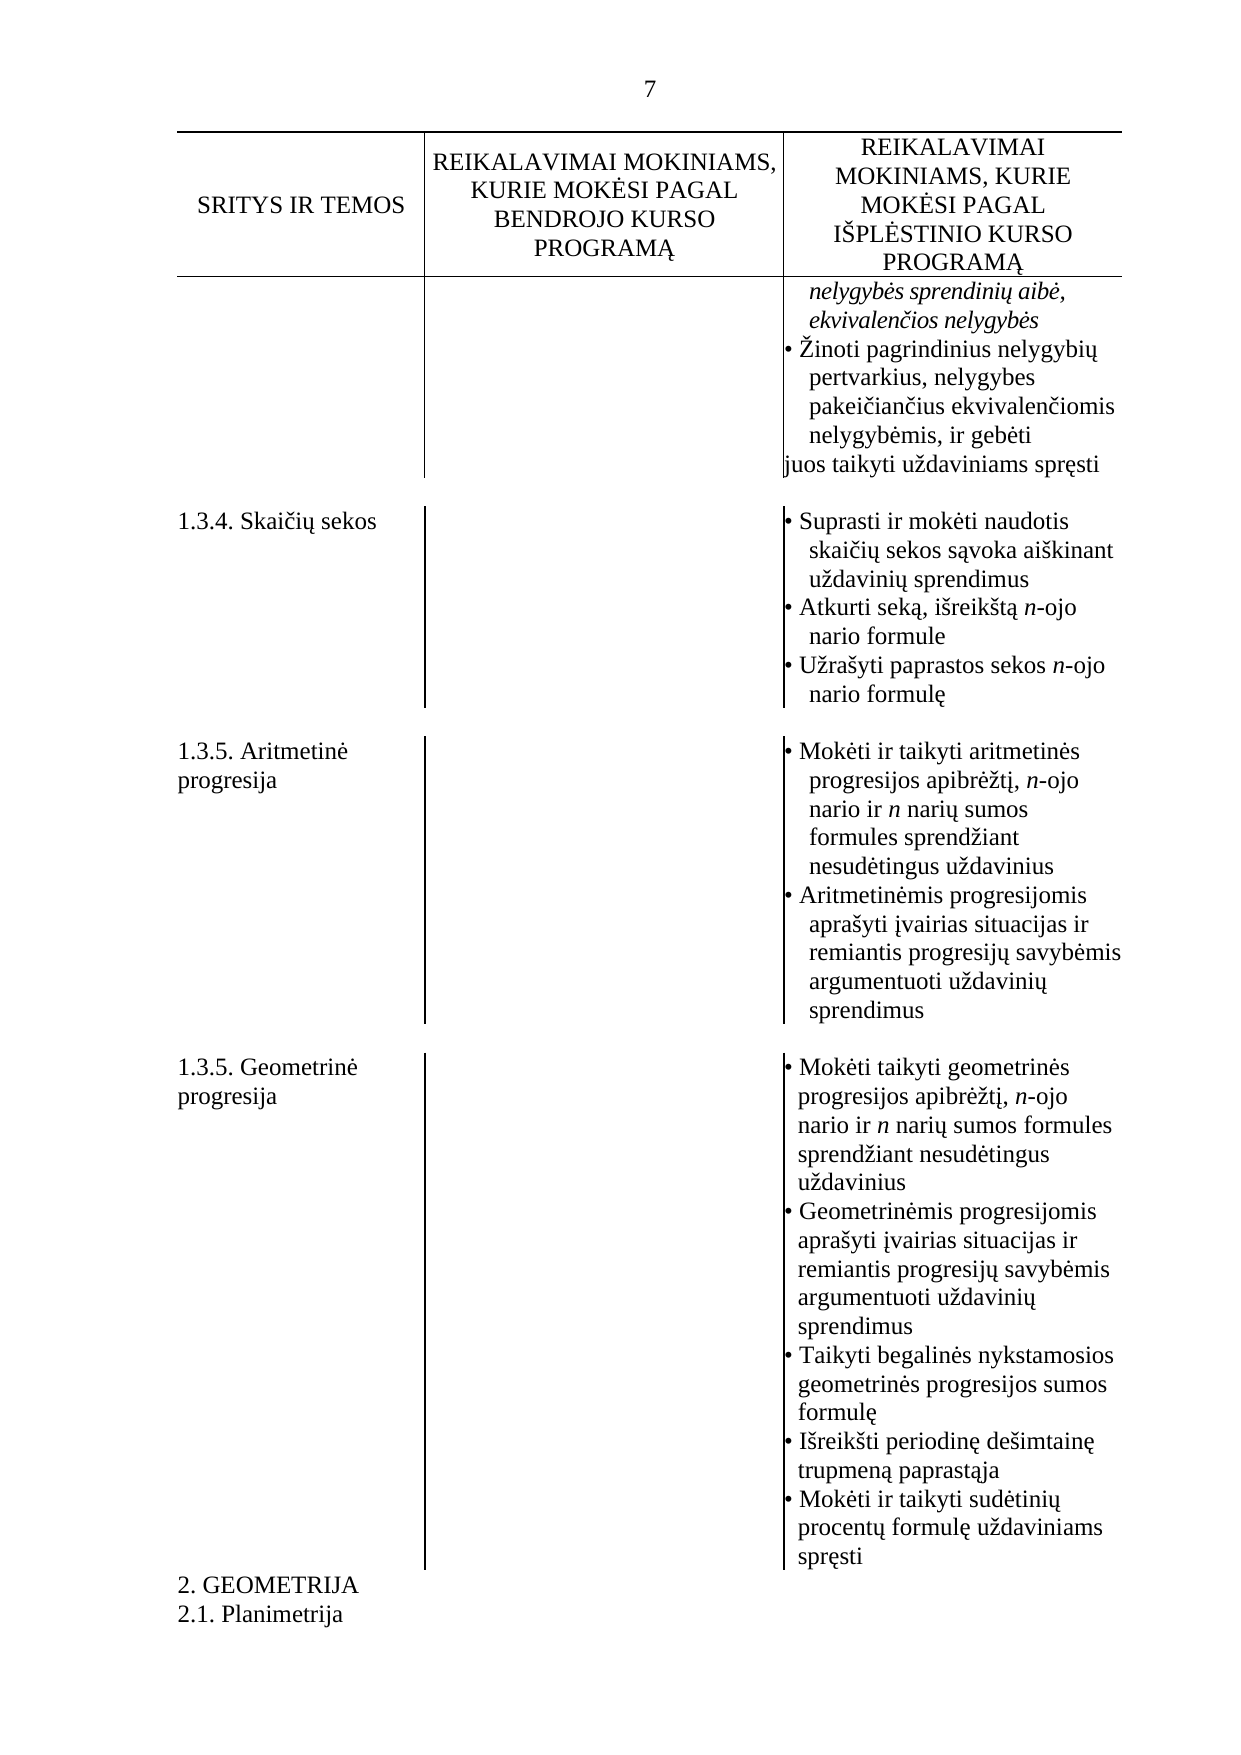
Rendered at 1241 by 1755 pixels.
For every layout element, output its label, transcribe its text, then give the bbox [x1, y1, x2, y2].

table_cell [425, 708, 784, 736]
table_cell [425, 1599, 789, 1627]
table_cell [177, 1024, 425, 1052]
table_cell 2.1. Planimetrija [177, 1599, 425, 1627]
table_cell nelygybės sprendinių aibė, ekvivalenčios nelygybės • Žinoti pagrindinius nelygybių pertvarkius, nelygybes pakeičiančius ekvivalenčiomis nelygybėmis, ir gebėti juos taikyti uždaviniams spręsti [784, 277, 1122, 477]
table_cell 1.3.5. Geometrinė progresija [177, 1053, 424, 1570]
table_cell • Suprasti ir mokėti naudotis skaičių sekos sąvoka aiškinant uždavinių sprendimus • Atkurti seką, išreikštą n-ojo nario formule • Užrašyti paprastos sekos n-ojo nario formulę [785, 506, 1122, 707]
table_header sritys ir temos [177, 133, 424, 276]
table_cell [789, 1599, 1122, 1627]
table_header REIKALAVIMAI mokiniams, kurie mokėsi pagal išplėstinio kurso programą [784, 133, 1122, 276]
table_cell [177, 708, 425, 736]
table_cell [177, 478, 425, 506]
table_cell • Mokėti taikyti geometrinės progresijos apibrėžtį, n-ojo nario ir n narių sumos formules sprendžiant nesudėtingus uždavinius • Geometrinėmis progresijomis aprašyti įvairias situacijas ir remiantis progresijų savybėmis argumentuoti uždavinių sprendimus • Taikyti begalinės nykstamosios geometrinės progresijos sumos formulę • Išreikšti periodinę dešimtainę trupmeną paprastąja • Mokėti ir taikyti sudėtinių procentų formulę uždaviniams spręsti [785, 1053, 1122, 1570]
table_cell [784, 708, 1122, 736]
table_cell [425, 1024, 784, 1052]
table_cell [784, 478, 1122, 506]
table_cell [426, 736, 783, 1024]
table_cell [784, 1024, 1122, 1052]
table_cell 1.3.4. Skaičių sekos [177, 506, 424, 707]
table_cell [177, 277, 424, 477]
table_cell [425, 478, 784, 506]
table_cell 1.3.5. Aritmetinė progresija [177, 736, 424, 1024]
table_header REIKALAVIMAI mokinIams, kurie mokėsi pagal bendrojo kurso programą [425, 133, 783, 276]
table_cell 2. GEOMETRIJA [177, 1570, 1122, 1599]
table_cell [426, 506, 783, 707]
table_cell [425, 277, 783, 477]
table_cell • Mokėti ir taikyti aritmetinės progresijos apibrėžtį, n-ojo nario ir n narių sumos formules sprendžiant nesudėtingus uždavinius • Aritmetinėmis progresijomis aprašyti įvairias situacijas ir remiantis progresijų savybėmis argumentuoti uždavinių sprendimus [785, 736, 1122, 1024]
table_cell [426, 1053, 783, 1570]
